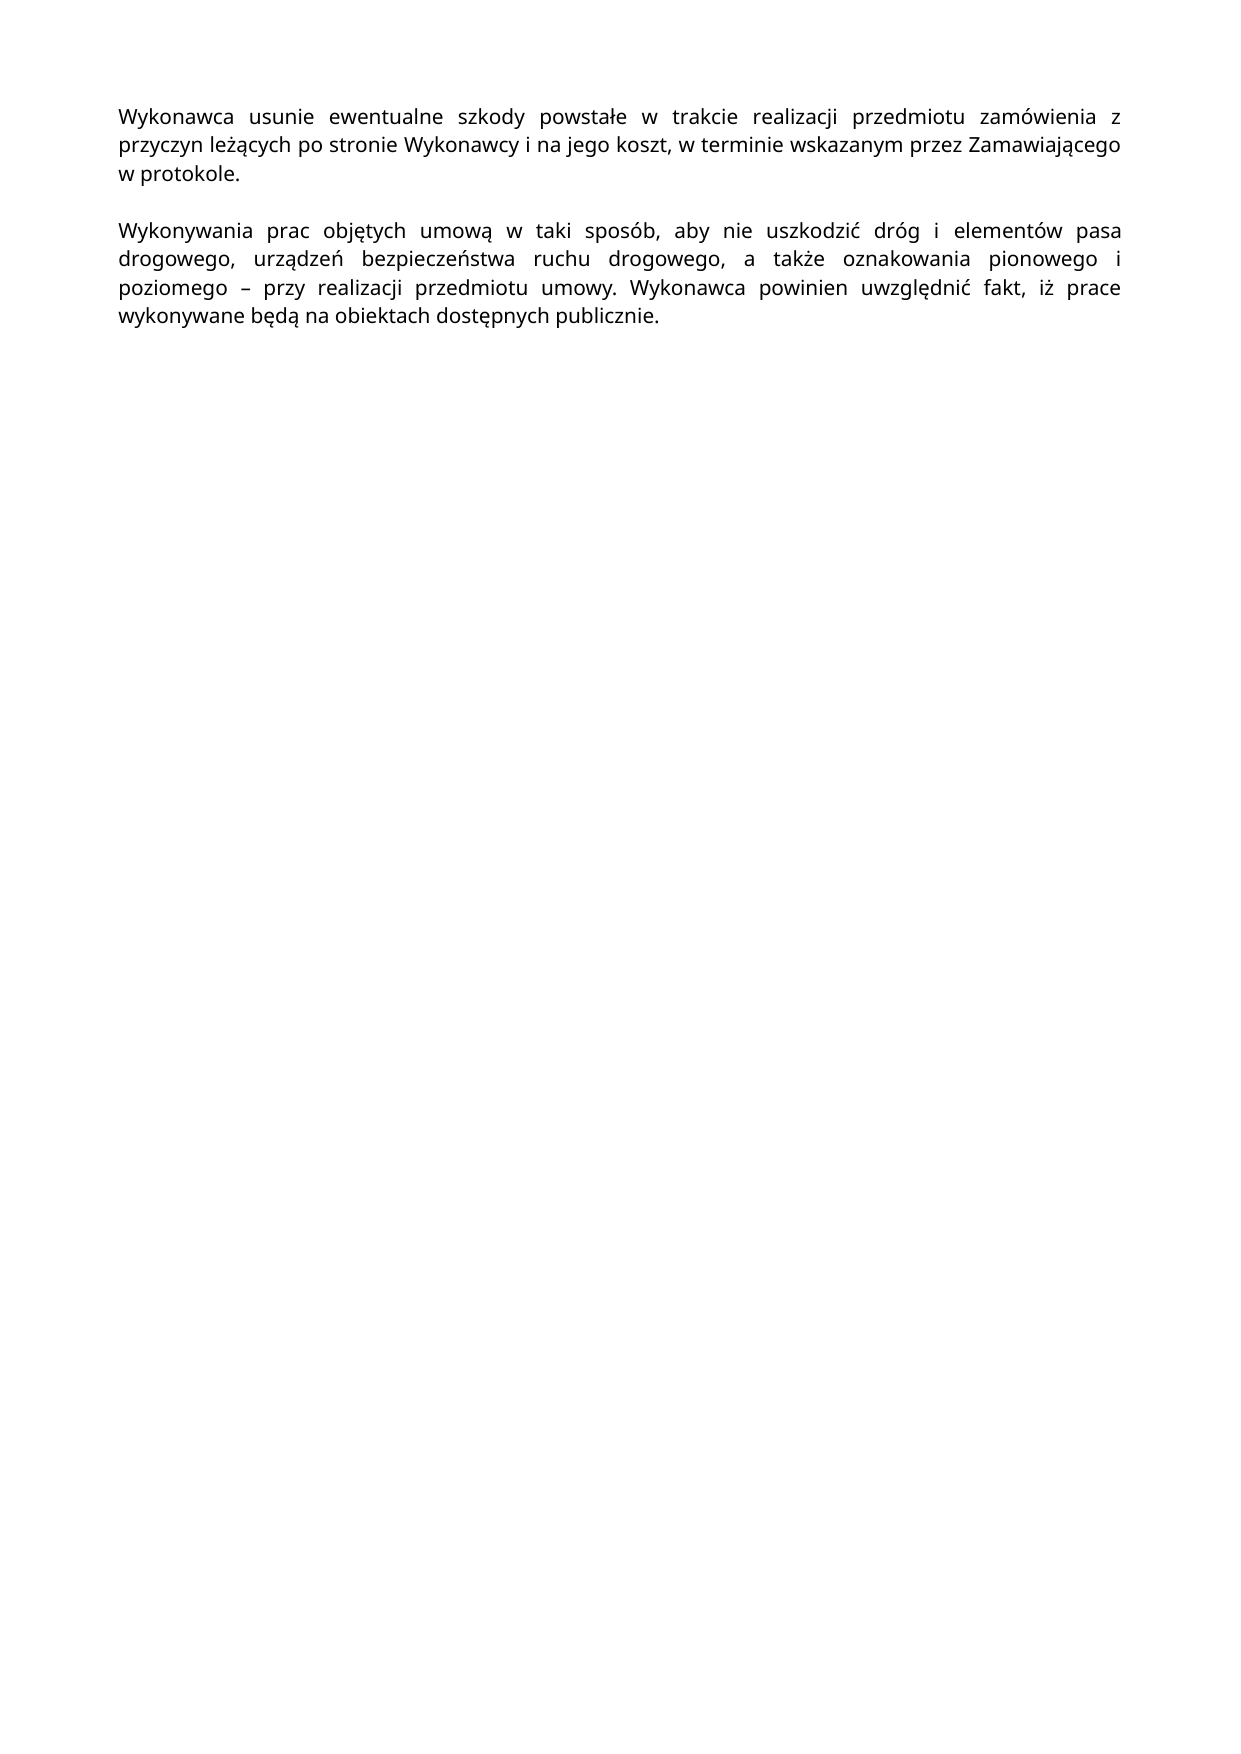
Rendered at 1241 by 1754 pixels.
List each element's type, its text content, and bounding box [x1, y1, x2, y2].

text Wykonawca usunie ewentualne szkody powstałe w trakcie realizacji przedmiotu zamówienia z przyczyn leżących po stronie Wykonawcy i na jego koszt, w terminie wskazanym przez Zamawiającego w protokole. [118, 102, 1122, 187]
text Wykonywania prac objętych umową w taki sposób, aby nie uszkodzić dróg i elementów pasa drogowego, urządzeń bezpieczeństwa ruchu drogowego, a także oznakowania pionowego i poziomego – przy realizacji przedmiotu umowy. Wykonawca powinien uwzględnić fakt, iż prace wykonywane będą na obiektach dostępnych publicznie. [118, 216, 1122, 330]
